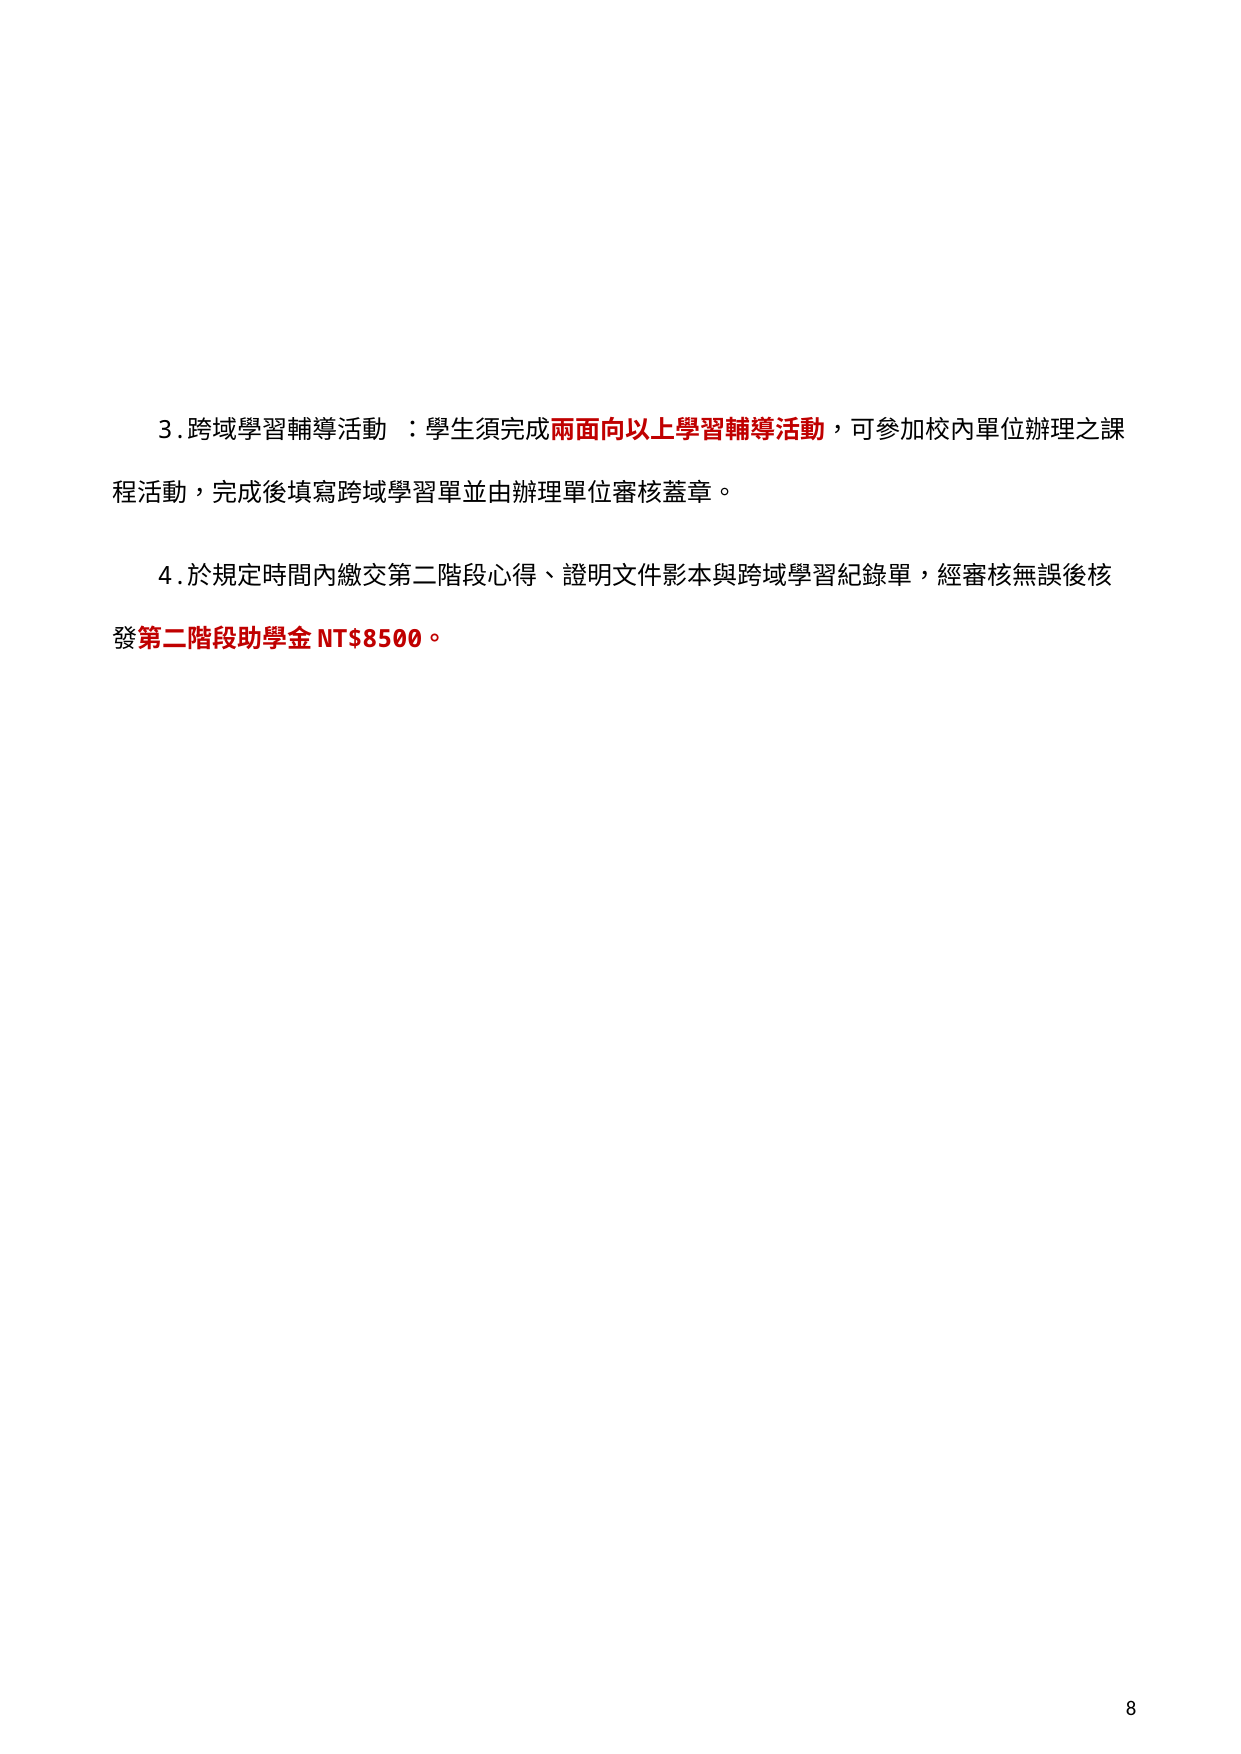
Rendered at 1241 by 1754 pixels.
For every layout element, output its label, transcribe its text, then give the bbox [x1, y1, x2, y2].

text 4.於規定時間內繳交第二階段心得、證明文件影本與跨域學習紀錄單，經審核無誤後核發第二階段助學金NT$8500。 [112, 532, 1128, 657]
text 3.跨域學習輔導活動 ：學生須完成兩面向以上學習輔導活動，可參加校內單位辦理之課程活動，完成後填寫跨域學習單並由辦理單位審核蓋章。 [112, 386, 1128, 511]
